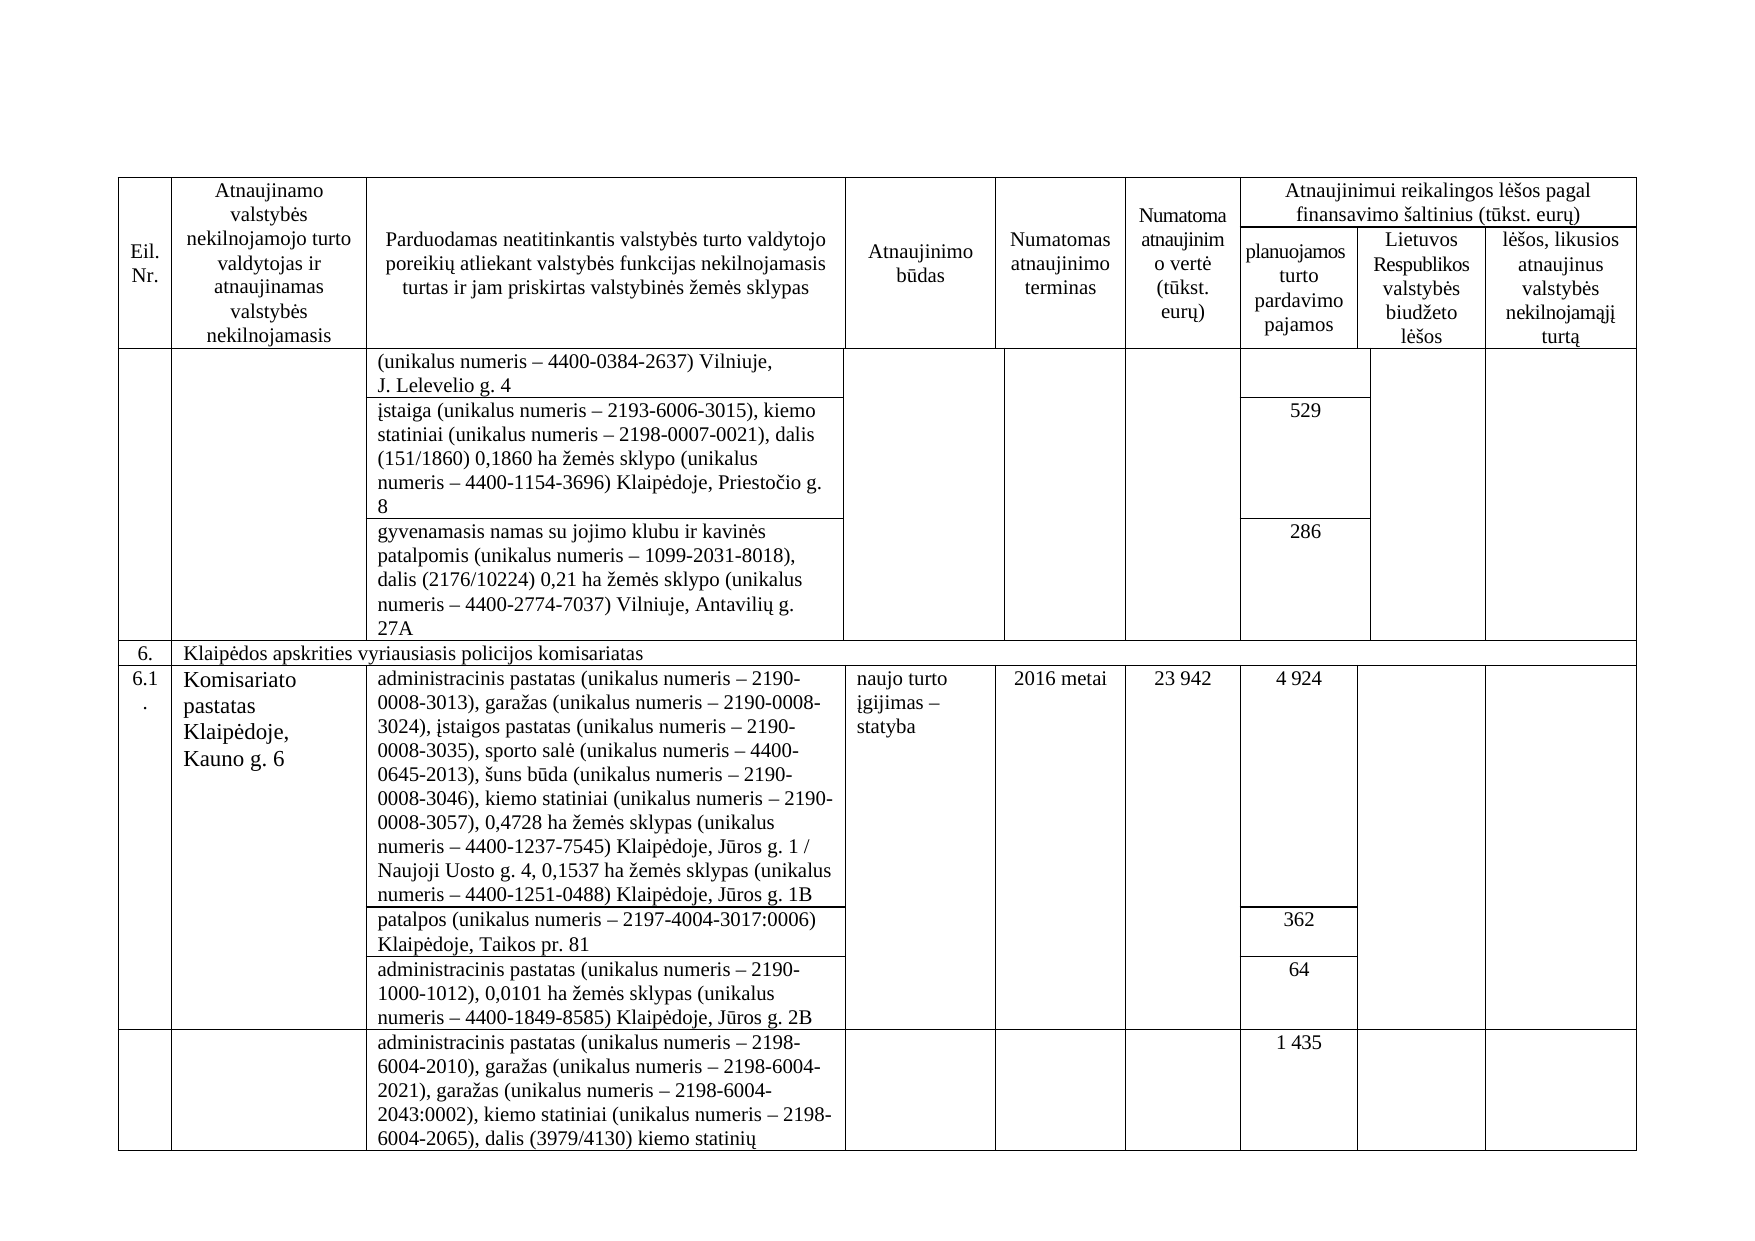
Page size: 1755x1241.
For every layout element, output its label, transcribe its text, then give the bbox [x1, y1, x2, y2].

table_header Numatomas atnaujinimo terminas [996, 178, 1125, 348]
table_header Atnaujinimui reikalingos lėšos pagal finansavimo šaltinius (tūkst. eurų) [1241, 178, 1636, 226]
table_cell [1126, 1030, 1240, 1150]
table_cell 1 435 [1241, 1030, 1357, 1150]
table_cell įstaiga (unikalus numeris – 2193-6006-3015), kiemo statiniai (unikalus numeris – 2198-0007-0021), dalis (151/1860) 0,1860 ha žemės sklypo (unikalus numeris – 4400-1154-3696) Klaipėdoje, Priestočio g. 8 [367, 398, 843, 518]
table_cell [119, 349, 171, 639]
table_cell 6. [119, 641, 171, 665]
table_cell [1371, 349, 1485, 639]
table_cell Lietuvos Respublikos valstybės biudžeto lėšos [1358, 228, 1485, 348]
table_cell 64 [1241, 957, 1357, 1029]
table_cell gyvenamasis namas su jojimo klubu ir kavinės patalpomis (unikalus numeris – 1099-2031-8018), dalis (2176/10224) 0,21 ha žemės sklypo (unikalus numeris – 4400-2774-7037) Vilniuje, Antavilių g. 27A [367, 519, 843, 639]
table_cell planuojamos turto pardavimo pajamos [1241, 228, 1357, 348]
table_cell 6.1. [119, 666, 171, 1029]
table_cell administracinis pastatas (unikalus numeris – 2190-1000-1012), 0,0101 ha žemės sklypas (unikalus numeris – 4400-1849-8585) Klaipėdoje, Jūros g. 2B [367, 957, 845, 1029]
table_cell administracinis pastatas (unikalus numeris – 2190-0008-3013), garažas (unikalus numeris – 2190-0008-3024), įstaigos pastatas (unikalus numeris – 2190-0008-3035), sporto salė (unikalus numeris – 4400-0645-2013), šuns būda (unikalus numeris – 2190-0008-3046), kiemo statiniai (unikalus numeris – 2190-0008-3057), 0,4728 ha žemės sklypas (unikalus numeris – 4400-1237-7545) Klaipėdoje, Jūros g. 1 / Naujoji Uosto g. 4, 0,1537 ha žemės sklypas (unikalus numeris – 4400-1251-0488) Klaipėdoje, Jūros g. 1B [367, 666, 845, 906]
table_cell patalpos (unikalus numeris – 2197-4004-3017:0006) Klaipėdoje, Taikos pr. 81 [367, 908, 845, 956]
table_cell 529 [1241, 398, 1370, 518]
table_header Atnaujinamo valstybės nekilnojamojo turto valdytojas ir atnaujinamas valstybės nekilnojamasis turtas [172, 178, 366, 348]
table_cell [1005, 349, 1125, 639]
table_header Parduodamas neatitinkantis valstybės turto valdytojo poreikių atliekant valstybės funkcijas nekilnojamasis turtas ir jam priskirtas valstybinės žemės sklypas [367, 178, 845, 348]
table_cell Klaipėdos apskrities vyriausiasis policijos komisariatas [172, 641, 1636, 665]
table_cell [1486, 666, 1636, 1029]
table_cell [1486, 1030, 1636, 1150]
table_cell [119, 1030, 171, 1150]
table_cell [1486, 349, 1636, 639]
table_cell [846, 1030, 995, 1150]
table_header Atnaujinimo būdas [846, 178, 995, 348]
table_cell Komisariato pastatas Klaipėdoje, Kauno g. 6 [172, 666, 366, 1029]
table_cell [172, 1030, 366, 1150]
table_cell 2016 metai [996, 666, 1125, 1029]
table_cell 286 [1241, 519, 1370, 639]
table_cell (unikalus numeris – 4400-0384-2637) Vilniuje, J. Lelevelio g. 4 [367, 349, 843, 397]
table_cell [844, 349, 1004, 639]
table_cell lėšos, likusios atnaujinus valstybės nekilnojamąjį turtą [1486, 228, 1636, 348]
table_cell [172, 349, 366, 639]
table_cell [1126, 349, 1240, 639]
table_cell 23 942 [1126, 666, 1240, 1029]
table_header Eil. Nr. [119, 178, 171, 348]
table_cell administracinis pastatas (unikalus numeris – 2198-6004-2010), garažas (unikalus numeris – 2198-6004-2021), garažas (unikalus numeris – 2198-6004-2043:0002), kiemo statiniai (unikalus numeris – 2198-6004-2065), dalis (3979/4130) kiemo statinių [367, 1030, 845, 1150]
table_cell 4 924 [1241, 666, 1357, 906]
table_cell naujo turto įgijimas – statyba [846, 666, 995, 1029]
table_cell [1241, 349, 1370, 397]
table_cell [1358, 666, 1485, 1029]
table_cell [1358, 1030, 1485, 1150]
table_header Numatoma atnaujinimo vertė (tūkst. eurų) [1126, 178, 1240, 348]
table_cell 362 [1241, 908, 1357, 956]
table_cell [996, 1030, 1125, 1150]
